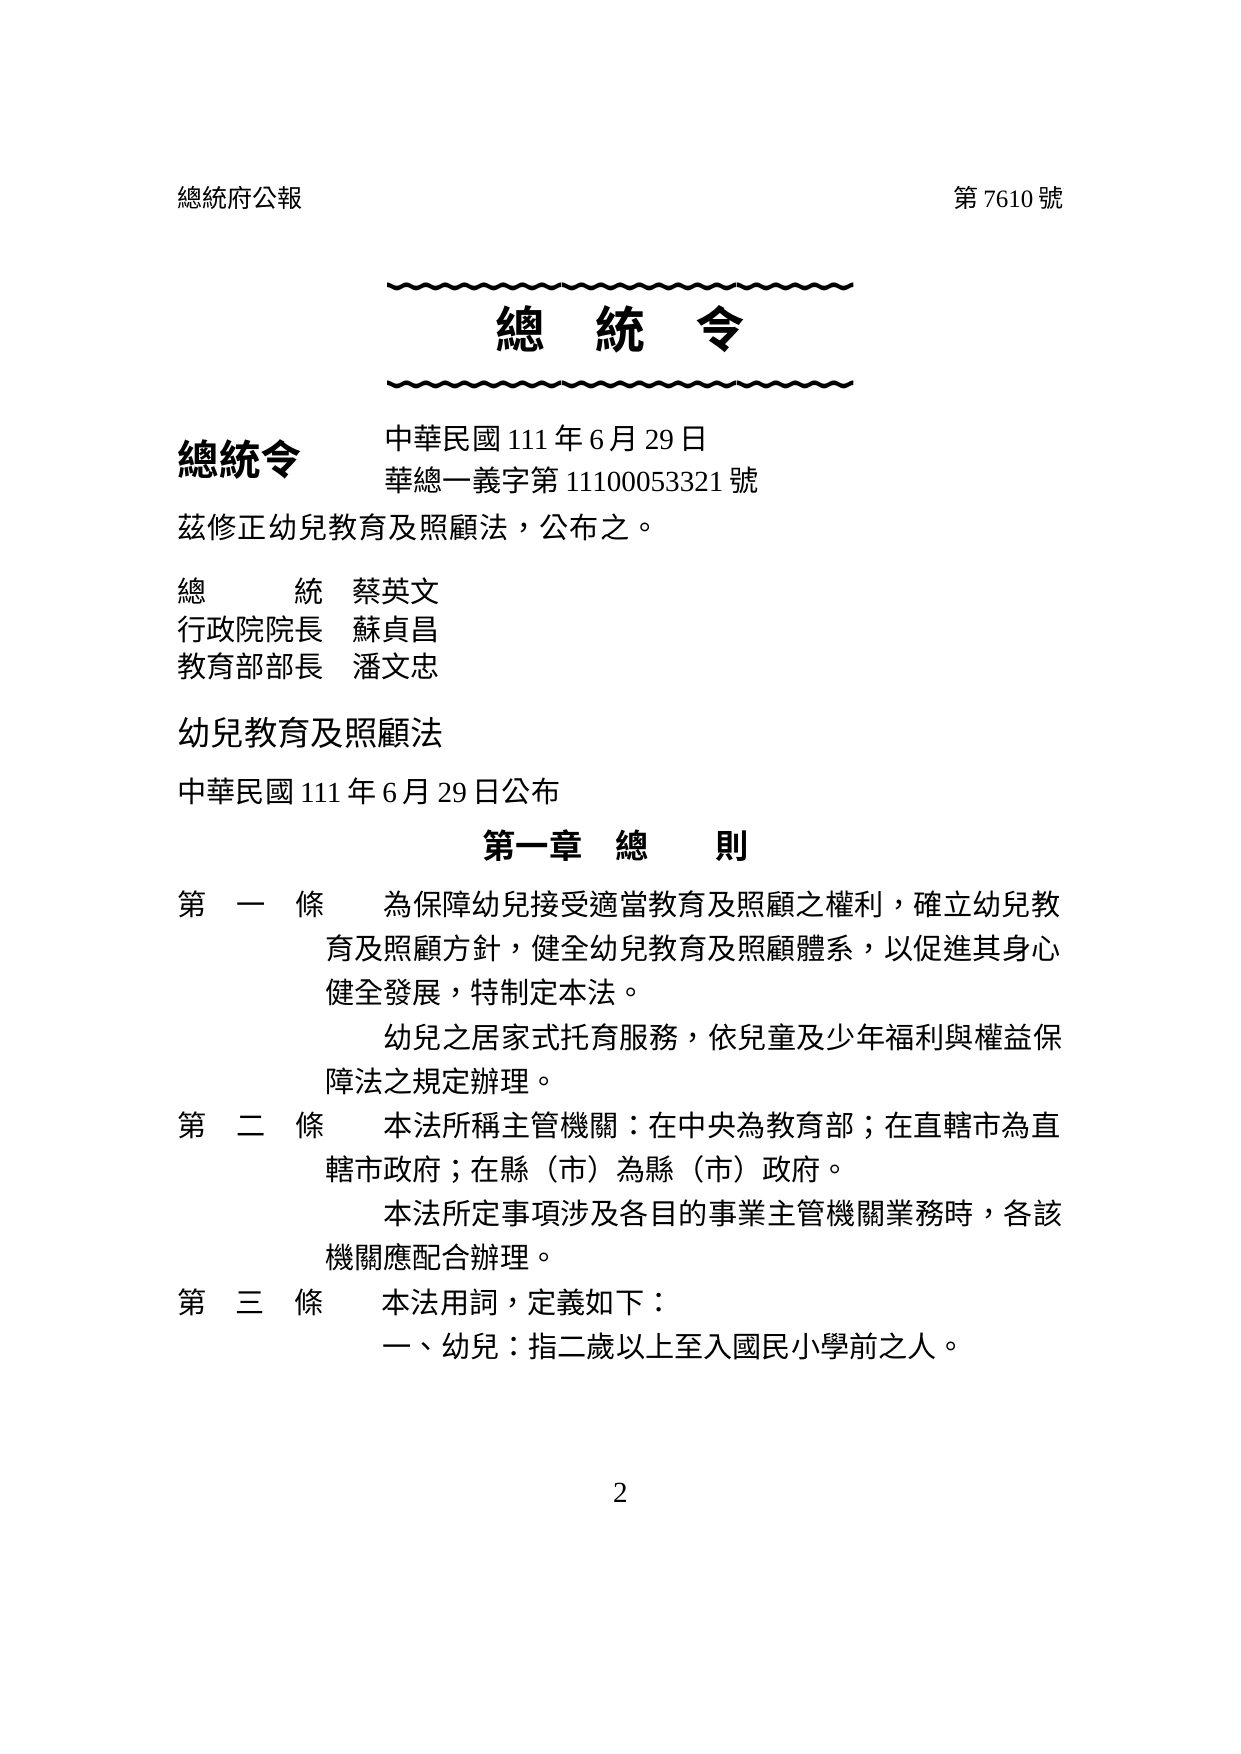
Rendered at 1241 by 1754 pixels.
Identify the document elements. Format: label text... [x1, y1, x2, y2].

text 本法所定事項涉及各目的事業主管機關業務時，各該機關應配合辦理。 [325, 1189, 1063, 1278]
text 第 三 條 本法用詞，定義如下： [177, 1278, 1063, 1322]
text ﹏﹏﹏﹏﹏﹏﹏﹏ [177, 266, 1063, 291]
table_header 總統令 [174, 413, 381, 502]
text 第 一 條 為保障幼兒接受適當教育及照顧之權利，確立幼兒教育及照顧方針，健全幼兒教育及照顧體系，以促進其身心健全發展，特制定本法。 [177, 880, 1063, 1013]
text 幼兒之居家式托育服務，依兒童及少年福利與權益保障法之規定辦理。 [325, 1013, 1063, 1101]
text 總 統 蔡英文 行政院院長 蘇貞昌 教育部部長 潘文忠 [177, 573, 1063, 685]
text 總統令 [177, 291, 1063, 363]
table_header 中華民國111年6月29日 華總一義字第11100053321號 [381, 413, 877, 502]
text 中華民國111年6月29日公布 [177, 767, 1063, 811]
text 茲修正幼兒教育及照顧法，公布之。 [177, 502, 1063, 548]
text 第 二 條 本法所稱主管機關：在中央為教育部；在直轄市為直轄市政府；在縣（市）為縣（市）政府。 [177, 1101, 1063, 1189]
text 一、 幼兒：指二歲以上至入國民小學前之人。 [382, 1322, 1063, 1366]
text ﹏﹏﹏﹏﹏﹏﹏﹏ [177, 363, 1063, 388]
text 幼兒教育及照顧法 [177, 710, 1063, 754]
text 第一章 總 則 [482, 823, 1063, 868]
